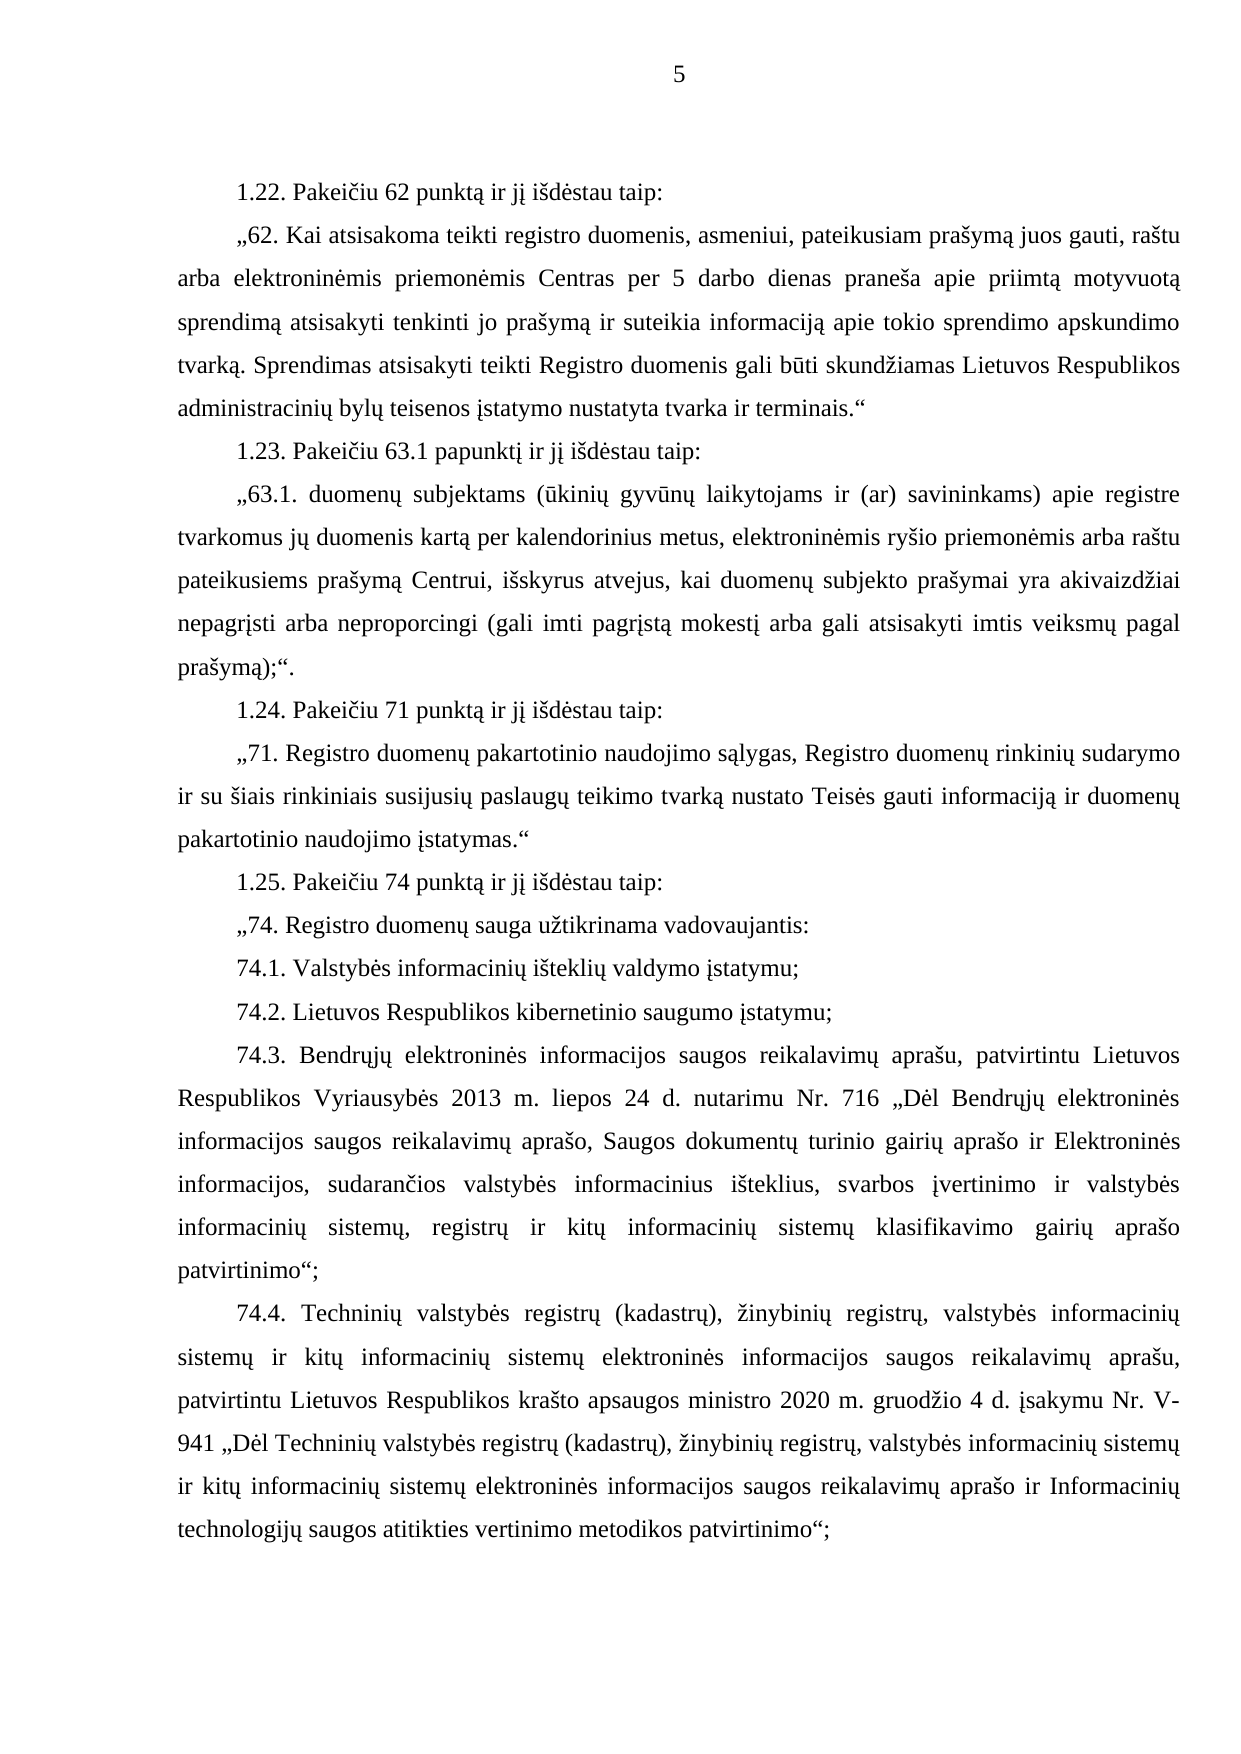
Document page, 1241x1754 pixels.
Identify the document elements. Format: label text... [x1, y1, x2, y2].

text „71. Registro duomenų pakartotinio naudojimo sąlygas, Registro duomenų rinkinių sudarymo ir su šiais rinkiniais susijusių paslaugų teikimo tvarką nustato Teisės gauti informaciją ir duomenų pakartotinio naudojimo įstatymas.“ [177, 738, 1181, 853]
text „63.1. duomenų subjektams (ūkinių gyvūnų laikytojams ir (ar) savininkams) apie registre tvarkomus jų duomenis kartą per kalendorinius metus, elektroninėmis ryšio priemonėmis arba raštu pateikusiems prašymą Centrui, išskyrus atvejus, kai duomenų subjekto prašymai yra akivaizdžiai nepagrįsti arba neproporcingi (gali imti pagrįstą mokestį arba gali atsisakyti imtis veiksmų pagal prašymą);“. [177, 479, 1181, 680]
text „74. Registro duomenų sauga užtikrinama vadovaujantis: [177, 910, 1181, 939]
text 74.4. Techninių valstybės registrų (kadastrų), žinybinių registrų, valstybės informacinių sistemų ir kitų informacinių sistemų elektroninės informacijos saugos reikalavimų aprašu, patvirtintu Lietuvos Respublikos krašto apsaugos ministro 2020 m. gruodžio 4 d. įsakymu Nr. V-941 „Dėl Techninių valstybės registrų (kadastrų), žinybinių registrų, valstybės informacinių sistemų ir kitų informacinių sistemų elektroninės informacijos saugos reikalavimų aprašo ir Informacinių technologijų saugos atitikties vertinimo metodikos patvirtinimo“; [177, 1298, 1181, 1543]
text 74.3. Bendrųjų elektroninės informacijos saugos reikalavimų aprašu, patvirtintu Lietuvos Respublikos Vyriausybės 2013 m. liepos 24 d. nutarimu Nr. 716 „Dėl Bendrųjų elektroninės informacijos saugos reikalavimų aprašo, Saugos dokumentų turinio gairių aprašo ir Elektroninės informacijos, sudarančios valstybės informacinius išteklius, svarbos įvertinimo ir valstybės informacinių sistemų, registrų ir kitų informacinių sistemų klasifikavimo gairių aprašo patvirtinimo“; [177, 1040, 1181, 1284]
text 1.24. Pakeičiu 71 punktą ir jį išdėstau taip: [177, 695, 1181, 723]
text 74.1. Valstybės informacinių išteklių valdymo įstatymu; [177, 953, 1181, 982]
text 1.22. Pakeičiu 62 punktą ir jį išdėstau taip: [177, 177, 1181, 206]
text „62. Kai atsisakoma teikti registro duomenis, asmeniui, pateikusiam prašymą juos gauti, raštu arba elektroninėmis priemonėmis Centras per 5 darbo dienas praneša apie priimtą motyvuotą sprendimą atsisakyti tenkinti jo prašymą ir suteikia informaciją apie tokio sprendimo apskundimo tvarką. Sprendimas atsisakyti teikti Registro duomenis gali būti skundžiamas Lietuvos Respublikos administracinių bylų teisenos įstatymo nustatyta tvarka ir terminais.“ [177, 220, 1181, 422]
text 74.2. Lietuvos Respublikos kibernetinio saugumo įstatymu; [177, 997, 1181, 1025]
text 1.23. Pakeičiu 63.1 papunktį ir jį išdėstau taip: [177, 436, 1181, 465]
text 1.25. Pakeičiu 74 punktą ir jį išdėstau taip: [177, 867, 1181, 896]
